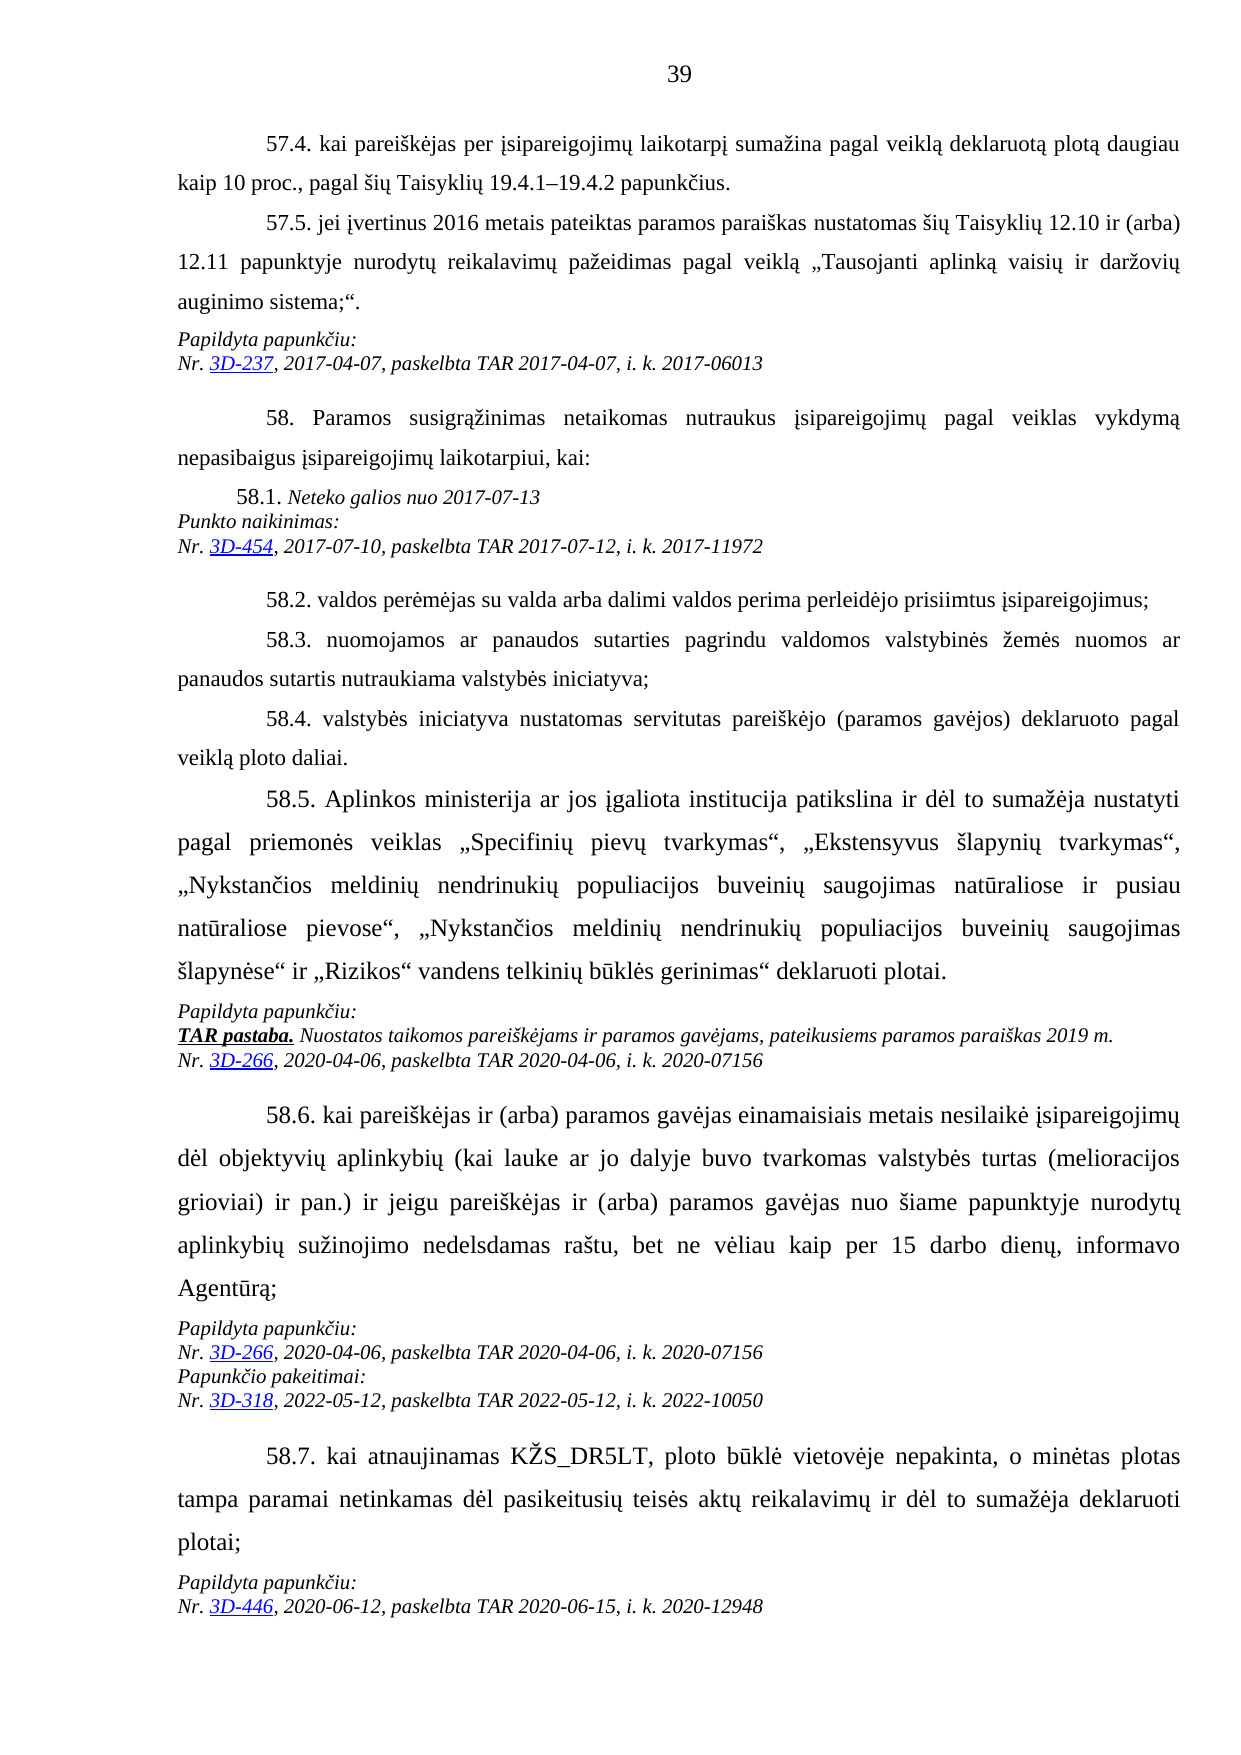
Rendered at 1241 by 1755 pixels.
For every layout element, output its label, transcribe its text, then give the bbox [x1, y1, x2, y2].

text 58.7. kai atnaujinamas KŽS_DR5LT, ploto būklė vietovėje nepakinta, o minėtas plotas tampa paramai netinkamas dėl pasikeitusių teisės aktų reikalavimų ir dėl to sumažėja deklaruoti plotai; [177, 1441, 1181, 1556]
text Papildyta papunkčiu: [177, 1570, 1181, 1594]
text 57.4. kai pareiškėjas per įsipareigojimų laikotarpį sumažina pagal veiklą deklaruotą plotą daugiau kaip 10 proc., pagal šių Taisyklių 19.4.1–19.4.2 papunkčius. [177, 130, 1181, 196]
text Nr. 3D-266, 2020-04-06, paskelbta TAR 2020-04-06, i. k. 2020-07156 [177, 1340, 1181, 1364]
text Nr. 3D-446, 2020-06-12, paskelbta TAR 2020-06-15, i. k. 2020-12948 [177, 1594, 1181, 1618]
text 57.5. jei įvertinus 2016 metais pateiktas paramos paraiškas nustatomas šių Taisyklių 12.10 ir (arba) 12.11 papunktyje nurodytų reikalavimų pažeidimas pagal veiklą „Tausojanti aplinką vaisių ir daržovių auginimo sistema;“. [177, 209, 1181, 314]
text 58.2. valdos perėmėjas su valda arba dalimi valdos perima perleidėjo prisiimtus įsipareigojimus; [177, 586, 1181, 613]
text Nr. 3D-318, 2022-05-12, paskelbta TAR 2022-05-12, i. k. 2022-10050 [177, 1388, 1181, 1412]
text Nr. 3D-454, 2017-07-10, paskelbta TAR 2017-07-12, i. k. 2017-11972 [177, 533, 1181, 558]
text Papildyta papunkčiu: [177, 999, 1181, 1023]
text TAR pastaba. Nuostatos taikomos pareiškėjams ir paramos gavėjams, pateikusiems paramos paraiškas 2019 m. [177, 1023, 1181, 1047]
text Papunkčio pakeitimai: [177, 1364, 1181, 1388]
text Papildyta papunkčiu: [177, 327, 1181, 351]
text 58.1. Neteko galios nuo 2017-07-13 [177, 483, 1181, 509]
text Nr. 3D-237, 2017-04-07, paskelbta TAR 2017-04-07, i. k. 2017-06013 [177, 351, 1181, 375]
text 58.5. Aplinkos ministerija ar jos įgaliota institucija patikslina ir dėl to sumažėja nustatyti pagal priemonės veiklas „Specifinių pievų tvarkymas“, „Ekstensyvus šlapynių tvarkymas“, „Nykstančios meldinių nendrinukių populiacijos buveinių saugojimas natūraliose ir pusiau natūraliose pievose“, „Nykstančios meldinių nendrinukių populiacijos buveinių saugojimas šlapynėse“ ir „Rizikos“ vandens telkinių būklės gerinimas“ deklaruoti plotai. [177, 784, 1181, 985]
text 58.6. kai pareiškėjas ir (arba) paramos gavėjas einamaisiais metais nesilaikė įsipareigojimų dėl objektyvių aplinkybių (kai lauke ar jo dalyje buvo tvarkomas valstybės turtas (melioracijos grioviai) ir pan.) ir jeigu pareiškėjas ir (arba) paramos gavėjas nuo šiame papunktyje nurodytų aplinkybių sužinojimo nedelsdamas raštu, bet ne vėliau kaip per 15 darbo dienų, informavo Agentūrą; [177, 1100, 1181, 1302]
text 58.4. valstybės iniciatyva nustatomas servitutas pareiškėjo (paramos gavėjos) deklaruoto pagal veiklą ploto daliai. [177, 705, 1181, 771]
text Papildyta papunkčiu: [177, 1316, 1181, 1340]
text Punkto naikinimas: [177, 509, 1181, 533]
text Nr. 3D-266, 2020-04-06, paskelbta TAR 2020-04-06, i. k. 2020-07156 [177, 1047, 1181, 1072]
text 58. Paramos susigrąžinimas netaikomas nutraukus įsipareigojimų pagal veiklas vykdymą nepasibaigus įsipareigojimų laikotarpiui, kai: [177, 404, 1181, 470]
text 58.3. nuomojamos ar panaudos sutarties pagrindu valdomos valstybinės žemės nuomos ar panaudos sutartis nutraukiama valstybės iniciatyva; [177, 626, 1181, 692]
